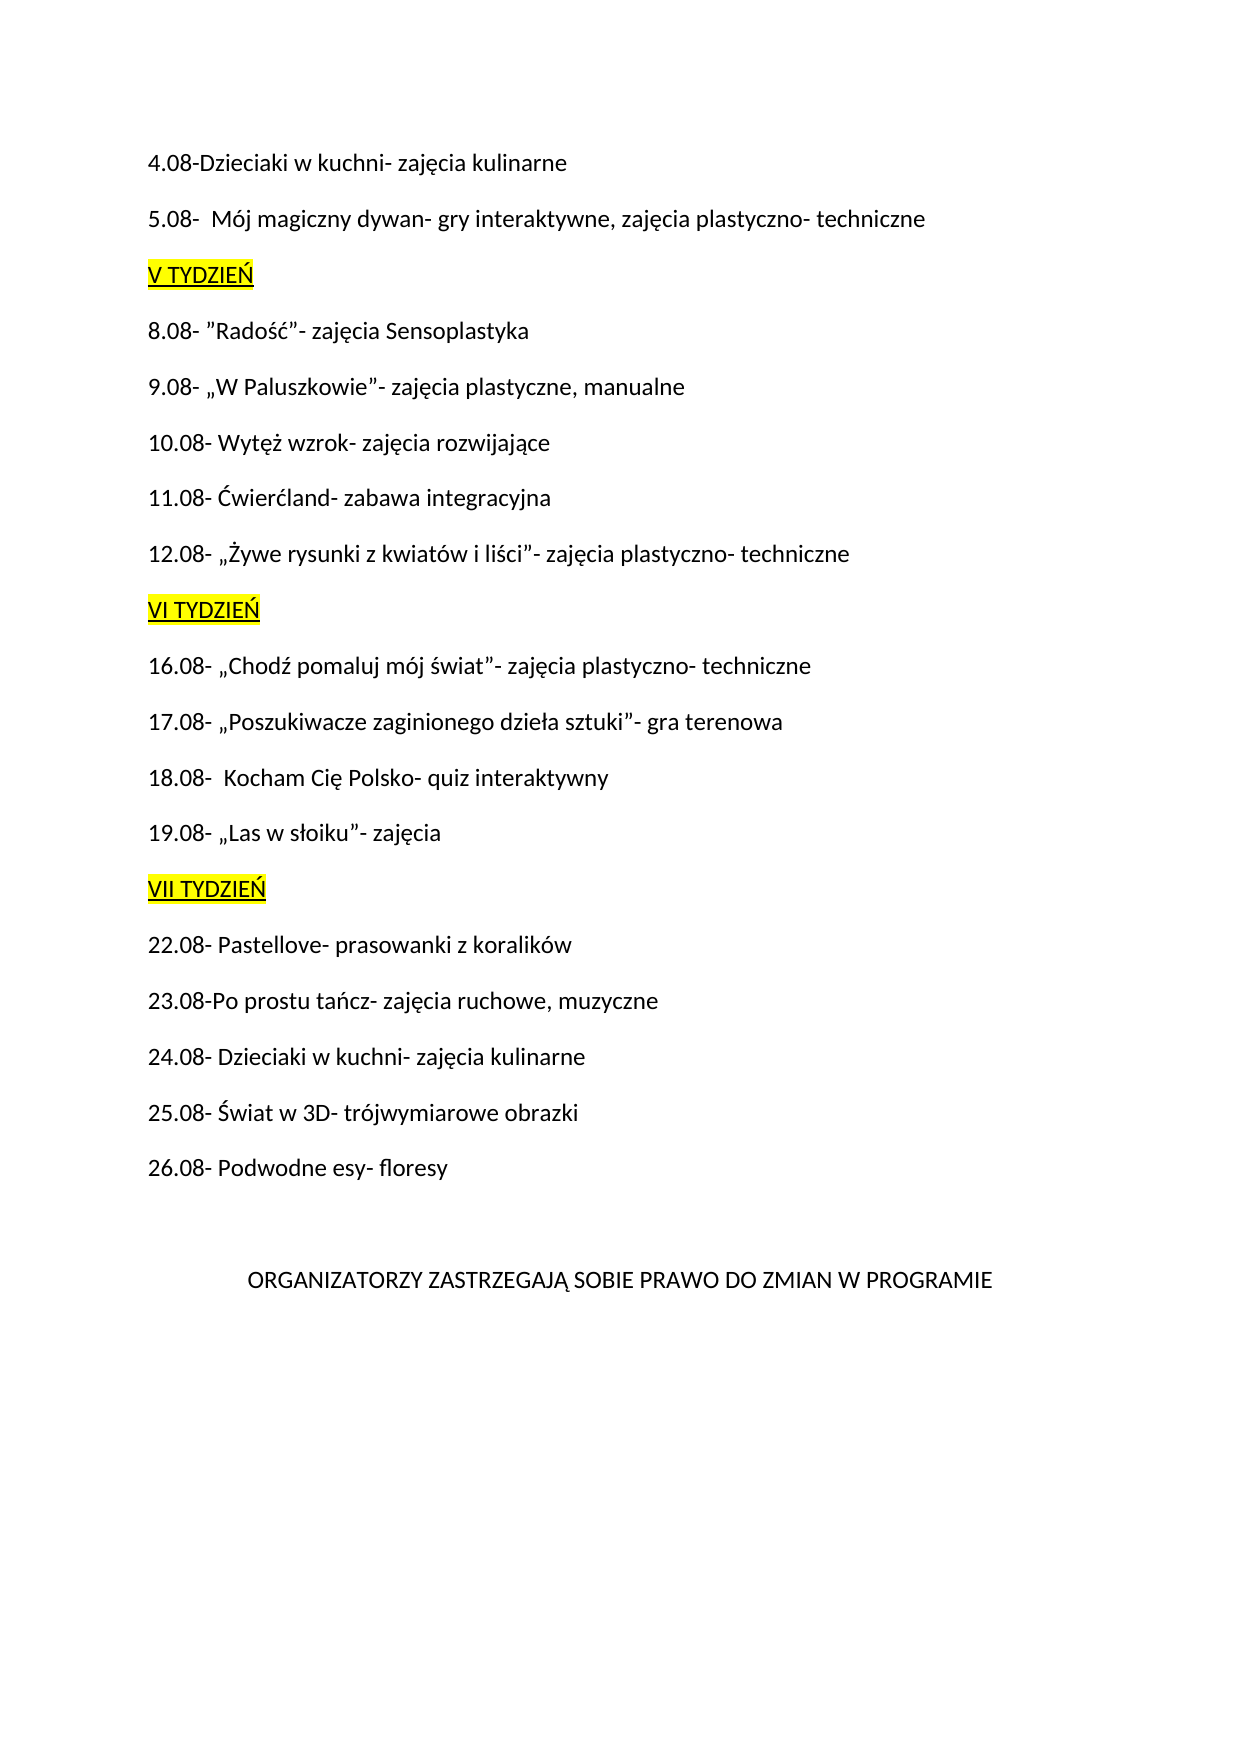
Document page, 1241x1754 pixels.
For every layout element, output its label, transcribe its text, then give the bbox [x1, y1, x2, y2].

text 4.08-Dzieciaki w kuchni- zajęcia kulinarne [148, 148, 1093, 178]
text 22.08- Pastellove- prasowanki z koralików [148, 929, 1093, 960]
text 19.08- „Las w słoiku”- zajęcia [148, 818, 1093, 848]
text V TYDZIEŃ [148, 259, 1093, 290]
text 16.08- „Chodź pomaluj mój świat”- zajęcia plastyczno- techniczne [148, 650, 1093, 681]
text 8.08- ”Radość”- zajęcia Sensoplastyka [148, 315, 1093, 346]
text 11.08- Ćwierćland- zabawa integracyjna [148, 483, 1093, 513]
text 5.08- Mój magiczny dywan- gry interaktywne, zajęcia plastyczno- techniczne [148, 203, 1093, 234]
text 24.08- Dzieciaki w kuchni- zajęcia kulinarne [148, 1041, 1093, 1071]
text ORGANIZATORZY ZASTRZEGAJĄ SOBIE PRAWO DO ZMIAN W PROGRAMIE [148, 1264, 1093, 1295]
text 26.08- Podwodne esy- floresy [148, 1153, 1093, 1183]
text 23.08-Po prostu tańcz- zajęcia ruchowe, muzyczne [148, 985, 1093, 1016]
text 18.08- Kocham Cię Polsko- quiz interaktywny [148, 762, 1093, 792]
text VI TYDZIEŃ [148, 594, 1093, 625]
text VII TYDZIEŃ [148, 873, 1093, 904]
text 10.08- Wytęż wzrok- zajęcia rozwijające [148, 427, 1093, 457]
text 25.08- Świat w 3D- trójwymiarowe obrazki [148, 1097, 1093, 1127]
text 12.08- „Żywe rysunki z kwiatów i liści”- zajęcia plastyczno- techniczne [148, 538, 1093, 569]
text 17.08- „Poszukiwacze zaginionego dzieła sztuki”- gra terenowa [148, 706, 1093, 736]
text 9.08- „W Paluszkowie”- zajęcia plastyczne, manualne [148, 371, 1093, 401]
